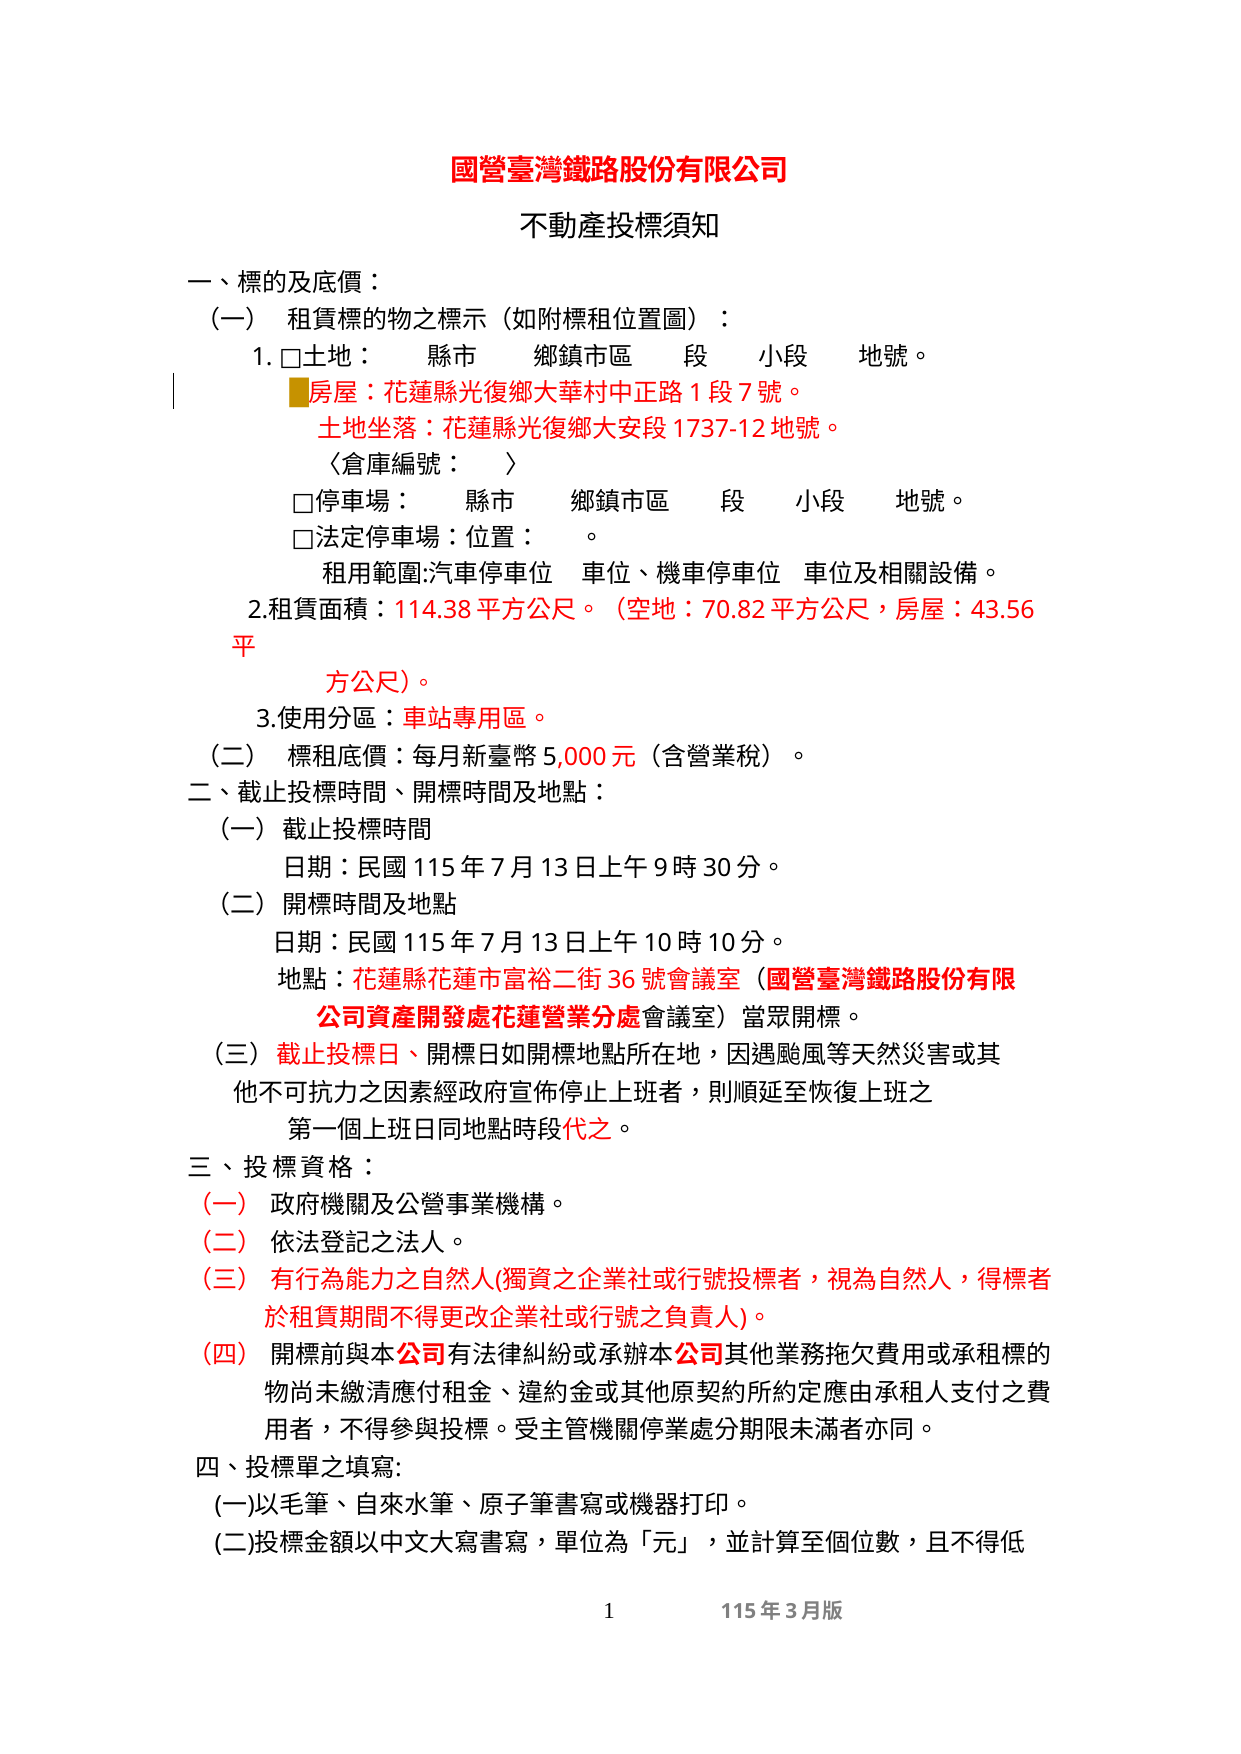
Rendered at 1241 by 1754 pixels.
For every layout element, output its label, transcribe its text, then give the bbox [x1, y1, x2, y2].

list 有行為能力之自然人(獨資之企業社或行號投標者，視為自然人，得標者於租賃期間不得更改企業社或行號之負責人)。 [187, 1259, 1053, 1334]
text 日期：民國115年7月13日上午9時30分。 [276, 846, 1053, 884]
text 公司資產開發處花蓮營業分處會議室）當眾開標。 [271, 996, 1053, 1034]
text 他不可抗力之因素經政府宣佈停止上班者，則順延至恢復上班之 [187, 1071, 1028, 1109]
text □停車場： 縣市 鄉鎮市區 段 小段 地號。 [291, 481, 1053, 517]
text 一、標的及底價： [187, 262, 1053, 299]
list 依法登記之法人。 [187, 1221, 1053, 1259]
text 2.租賃面積：114.38平方公尺。（空地：70.82平方公尺，房屋：43.56平 [231, 590, 1053, 662]
list 開標時間及地點 [205, 884, 1029, 921]
text (一)以毛筆、自來水筆、原子筆書寫或機器打印。 [195, 1484, 1053, 1521]
text 第一個上班日同地點時段代之。 [287, 1109, 1028, 1146]
list 政府機關及公營事業機構。 [187, 1184, 1053, 1221]
list 截止投標日、開標日如開標地點所在地，因遇颱風等天然災害或其 [199, 1034, 1029, 1071]
text 二、截止投標時間、開標時間及地點： [187, 772, 1053, 809]
text 四、投標單之填寫: [195, 1446, 1053, 1484]
text 〈倉庫編號： 〉 [254, 445, 1053, 481]
text 日期：民國115年7月13日上午10時10分。 [263, 921, 1053, 959]
text 不動產投標須知 [187, 206, 1053, 244]
text □法定停車場：位置： 。 [252, 517, 1053, 554]
list 開標前與本公司有法律糾紛或承辦本公司其他業務拖欠費用或承租標的物尚未繳清應付租金、違約金或其他原契約所約定應由承租人支付之費用者，不得參與投標。受主管機關停業處分期限未滿者亦同。 [187, 1334, 1053, 1446]
text 方公尺）。 [231, 662, 1053, 699]
text █房屋：花蓮縣光復鄉大華村中正路1段7號。 [289, 372, 1053, 409]
text 三、投標資格： [187, 1146, 1053, 1184]
text 3.使用分區：車站專用區。 [234, 699, 1053, 735]
list 標租底價：每月新臺幣5,000元（含營業稅）。 [195, 735, 1051, 772]
text 地點：花蓮縣花蓮市富裕二街36號會議室（國營臺灣鐵路股份有限 [271, 959, 1053, 996]
text (二)投標金額以中文大寫書寫，單位為「元」，並計算至個位數，且不得低 [195, 1521, 1053, 1559]
text 國營臺灣鐵路股份有限公司 [187, 150, 1053, 187]
text 土地坐落：花蓮縣光復鄉大安段1737-12地號。 [317, 409, 1053, 445]
list 截止投標時間 [205, 809, 1029, 846]
list 租賃標的物之標示（如附標租位置圖）： [195, 299, 1051, 336]
text 1. □土地： 縣市 鄉鎮市區 段 小段 地號。 [251, 336, 1053, 372]
text 租用範圍:汽車停車位 車位、機車停車位 車位及相關設備。 [320, 554, 1053, 590]
